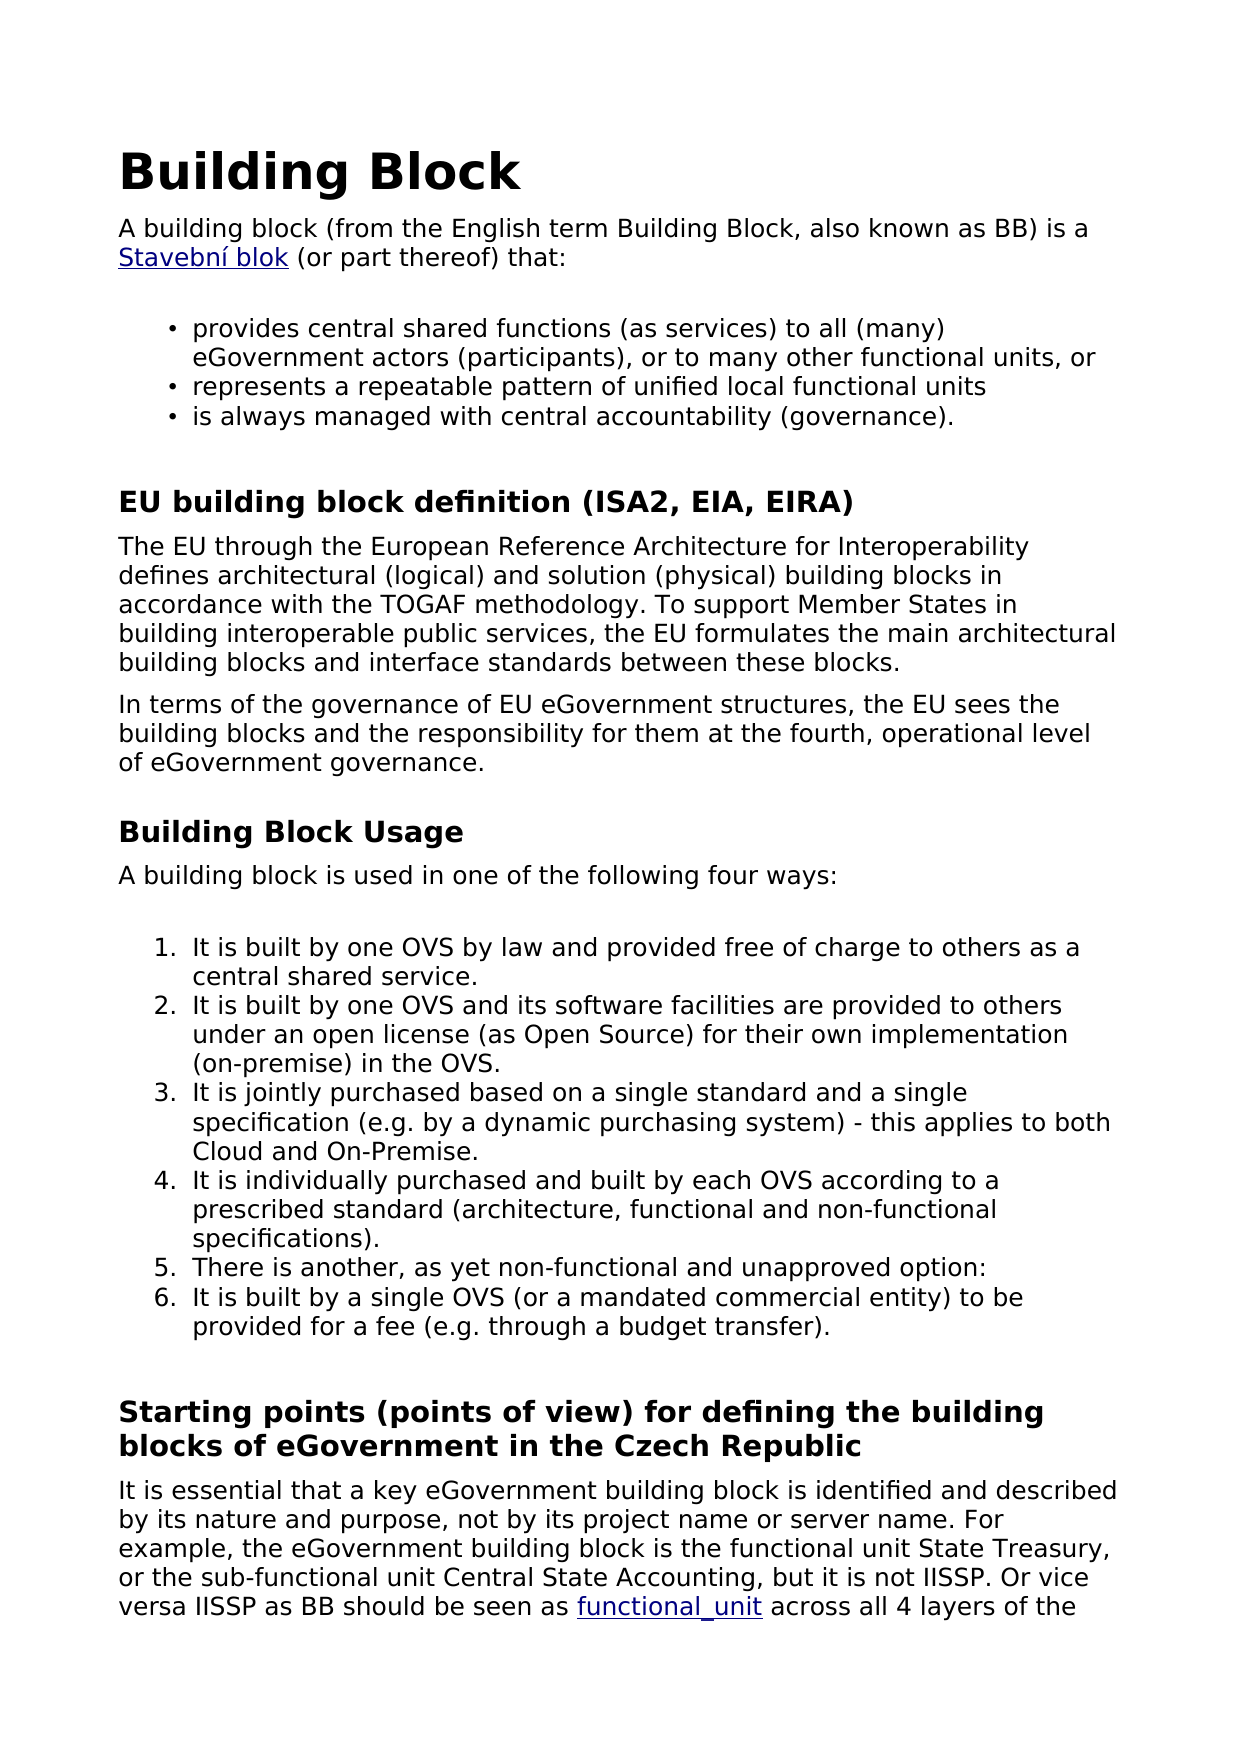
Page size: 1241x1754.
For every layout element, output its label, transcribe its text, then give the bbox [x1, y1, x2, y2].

text It is essential that a key eGovernment building block is identified and described by its nature and purpose, not by its project name or server name. For example, the eGovernment building block is the functional unit State Treasury, or the sub-functional unit Central State Accounting, but it is not IISSP. Or vice versa IISSP as BB should be seen as functional_unit across all 4 layers of the [118, 1476, 1122, 1622]
list It is jointly purchased based on a single standard and a single specification (e.g. by a dynamic purchasing system) - this applies to both Cloud and On-Premise. [177, 1078, 1122, 1166]
text In terms of the governance of EU eGovernment structures, the EU sees the building blocks and the responsibility for them at the fourth, operational level of eGovernment governance. [118, 690, 1122, 778]
subtitle EU building block definition (ISA2, EIA, EIRA) [118, 485, 1122, 519]
subtitle Building Block [118, 143, 1122, 201]
list provides central shared functions (as services) to all (many) eGovernment actors (participants), or to many other functional units, or [177, 314, 1122, 372]
subtitle Building Block Usage [118, 815, 1122, 849]
list represents a repeatable pattern of unified local functional units [177, 372, 1122, 402]
list It is built by one OVS by law and provided free of charge to others as a central shared service. [177, 933, 1122, 991]
text The EU through the European Reference Architecture for Interoperability defines architectural (logical) and solution (physical) building blocks in accordance with the TOGAF methodology. To support Member States in building interoperable public services, the EU formulates the main architectural building blocks and interface standards between these blocks. [118, 532, 1122, 678]
list It is built by a single OVS (or a mandated commercial entity) to be provided for a fee (e.g. through a budget transfer). [177, 1283, 1122, 1341]
list It is built by one OVS and its software facilities are provided to others under an open license (as Open Source) for their own implementation (on-premise) in the OVS. [177, 991, 1122, 1078]
subtitle Starting points (points of view) for defining the building blocks of eGovernment in the Czech Republic [118, 1396, 1122, 1463]
list It is individually purchased and built by each OVS according to a prescribed standard (architecture, functional and non-functional specifications). [177, 1166, 1122, 1253]
list There is another, as yet non-functional and unapproved option: [177, 1253, 1122, 1283]
text A building block (from the English term Building Block, also known as BB) is a Stavební blok (or part thereof) that: [118, 214, 1122, 272]
text A building block is used in one of the following four ways: [118, 862, 1122, 891]
list is always managed with central accountability (governance). [177, 402, 1122, 431]
